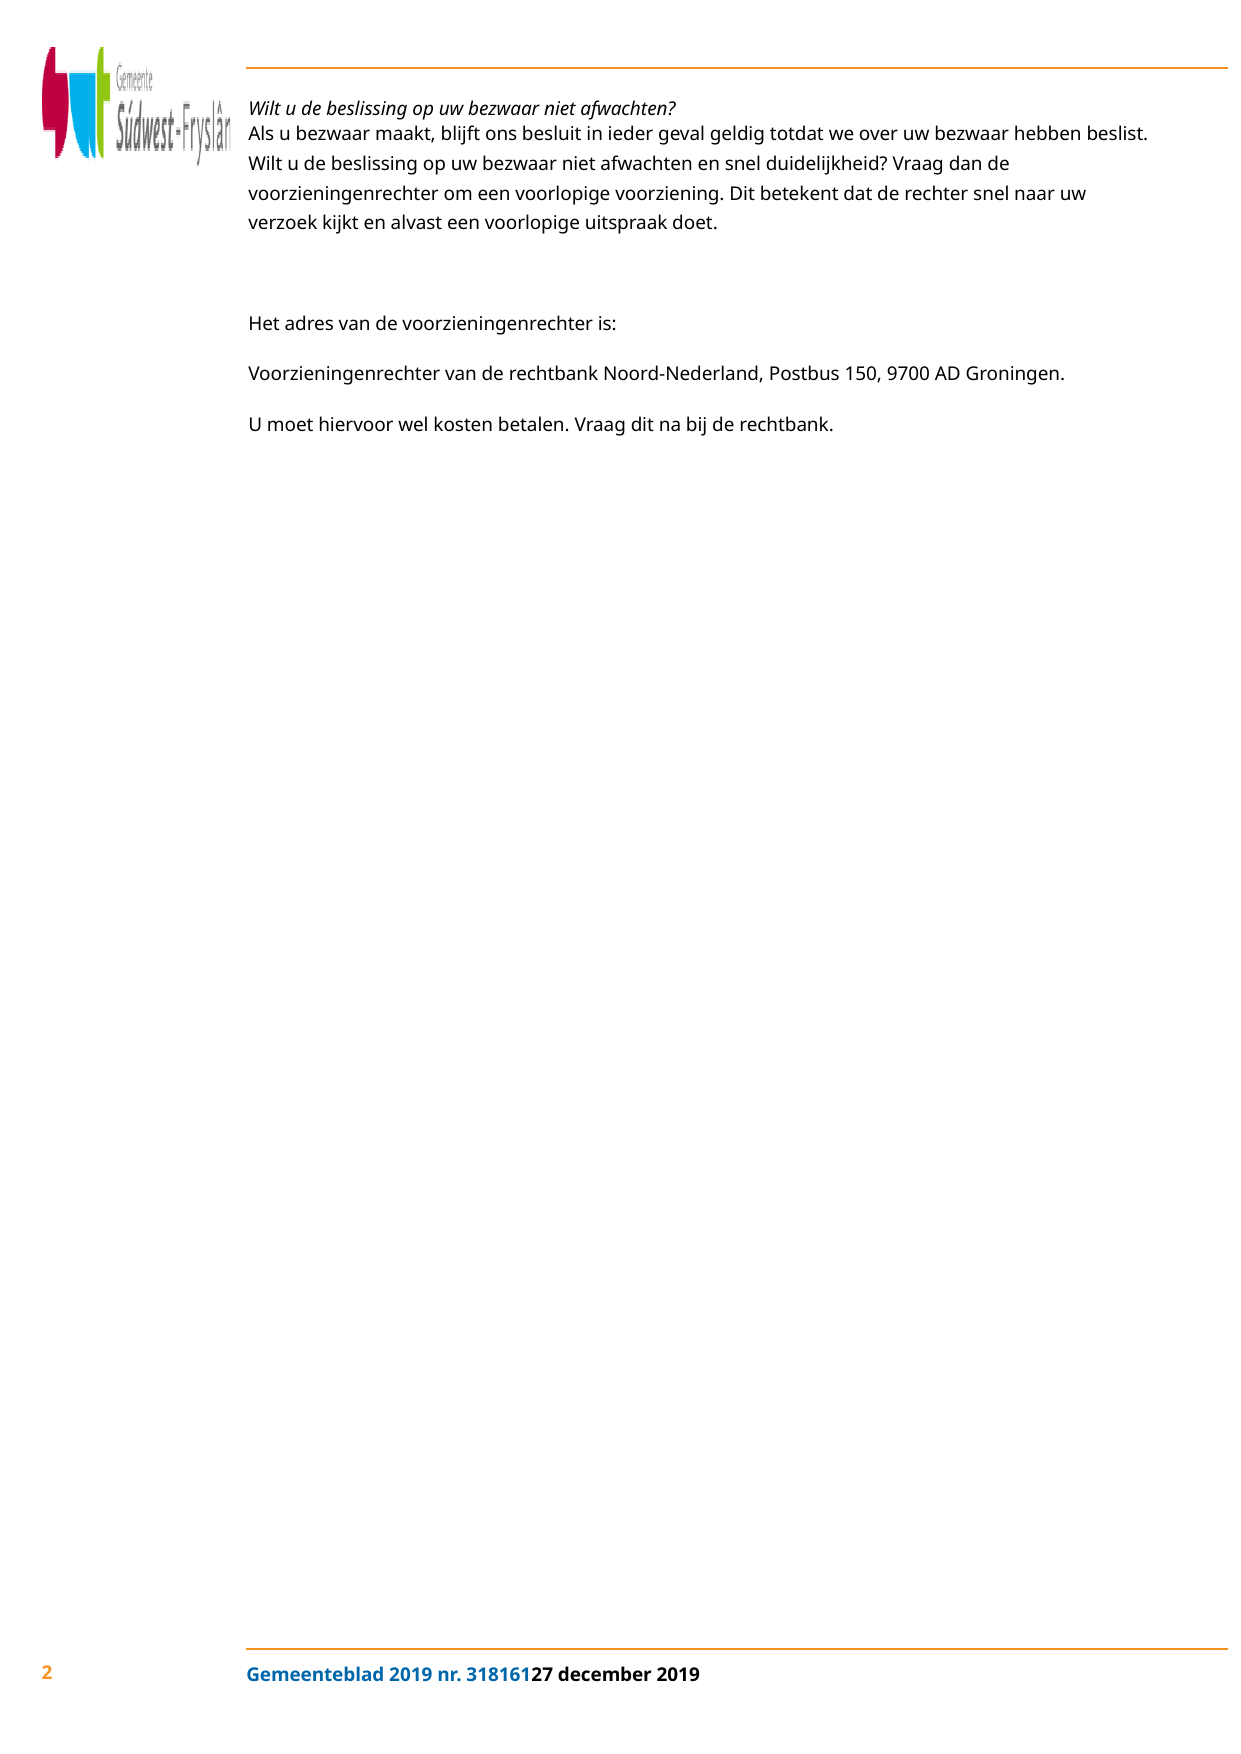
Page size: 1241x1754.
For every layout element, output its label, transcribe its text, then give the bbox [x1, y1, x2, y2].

text Voorzieningenrechter van de rechtbank Noord-Nederland, Postbus 150, 9700 AD Groningen. [248, 361, 1152, 386]
text U moet hiervoor wel kosten betalen. Vraag dit na bij de rechtbank. [248, 411, 1152, 437]
text Het adres van de voorzieningenrechter is: [248, 310, 1152, 336]
text Wilt u de beslissing op uw bezwaar niet afwachten? [248, 95, 1152, 121]
picture [41, 47, 231, 172]
text Als u bezwaar maakt, blijft ons besluit in ieder geval geldig totdat we over uw bezwaar hebben beslist. Wilt u de beslissing op uw bezwaar niet afwachten en snel duidelijkheid? Vraag dan de voorzieningenrechter om een voorlopige voorziening. Dit betekent dat de rechter snel naar uw verzoek kijkt en alvast een voorlopige uitspraak doet. [248, 121, 1152, 235]
